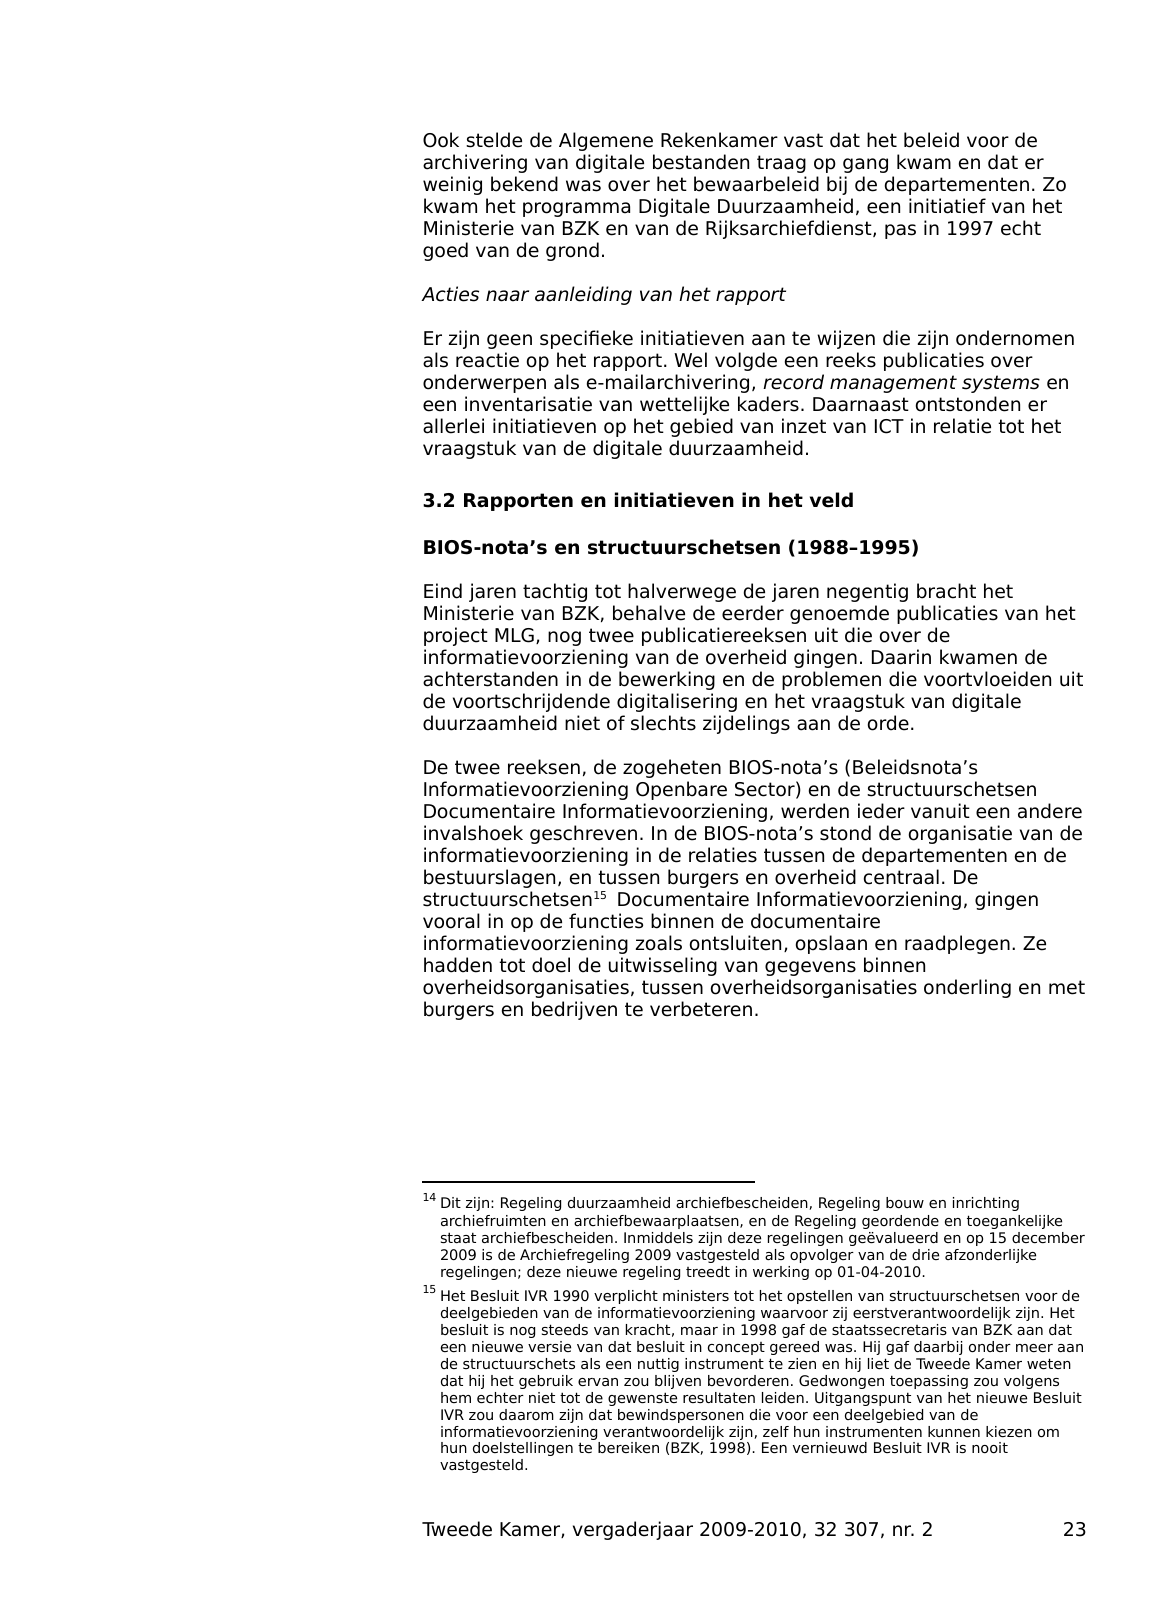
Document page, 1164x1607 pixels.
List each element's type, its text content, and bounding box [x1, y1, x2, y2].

text Het Besluit IVR 1990 verplicht ministers tot het opstellen van structuurschetsen voor de deelgebieden van de informatievoorziening waarvoor zij eerstverantwoordelijk zijn. Het besluit is nog steeds van kracht, maar in 1998 gaf de staatssecretaris van BZK aan dat een nieuwe versie van dat besluit in concept gereed was. Hij gaf daarbij onder meer aan de structuurschets als een nuttig instrument te zien en hij liet de Tweede Kamer weten dat hij het gebruik ervan zou blijven bevorderen. Gedwongen toepassing zou volgens hem echter niet tot de gewenste resultaten leiden. Uitgangspunt van het nieuwe Besluit IVR zou daarom zijn dat bewindspersonen die voor een deelgebied van de informatievoorziening verantwoordelijk zijn, zelf hun instrumenten kunnen kiezen om hun doelstellingen te bereiken (BZK, 1998). Een vernieuwd Besluit IVR is nooit vastgesteld. [422, 1283, 1087, 1474]
subtitle 3.2 Rapporten en initiatieven in het veld [422, 490, 1087, 512]
subtitle BIOS-nota’s en structuurschetsen (1988–1995) [422, 537, 1087, 559]
text Ook stelde de Algemene Rekenkamer vast dat het beleid voor de archivering van digitale bestanden traag op gang kwam en dat er weinig bekend was over het bewaarbeleid bij de departementen. Zo kwam het programma Digitale Duurzaamheid, een initiatief van het Ministerie van BZK en van de Rijksarchiefdienst, pas in 1997 echt goed van de grond. [422, 130, 1087, 262]
subtitle Acties naar aanleiding van het rapport [422, 284, 1087, 306]
text De twee reeksen, de zogeheten BIOS-nota’s (Beleidsnota’s Informatievoorziening Openbare Sector) en de structuurschetsen Documentaire Informatievoorziening, werden ieder vanuit een andere invalshoek geschreven. In de BIOS-nota’s stond de organisatie van de informatievoorziening in de relaties tussen de departementen en de bestuurslagen, en tussen burgers en overheid centraal. De structuurschetsen Documentaire Informatievoorziening, gingen vooral in op de functies binnen de documentaire informatievoorziening zoals ontsluiten, opslaan en raadplegen. Ze hadden tot doel de uitwisseling van gegevens binnen overheidsorganisaties, tussen overheidsorganisaties onderling en met burgers en bedrijven te verbeteren. [422, 757, 1087, 1021]
text Eind jaren tachtig tot halverwege de jaren negentig bracht het Ministerie van BZK, behalve de eerder genoemde publicaties van het project MLG, nog twee publicatiereeksen uit die over de informatievoorziening van de overheid gingen. Daarin kwamen de achterstanden in de bewerking en de problemen die voortvloeiden uit de voortschrijdende digitalisering en het vraagstuk van digitale duurzaamheid niet of slechts zijdelings aan de orde. [422, 581, 1087, 735]
text Dit zijn: Regeling duurzaamheid archiefbescheiden, Regeling bouw en inrichting archiefruimten en archiefbewaarplaatsen, en de Regeling geordende en toegankelijke staat archiefbescheiden. Inmiddels zijn deze regelingen geëvalueerd en op 15 december 2009 is de Archiefregeling 2009 vastgesteld als opvolger van de drie afzonderlijke regelingen; deze nieuwe regeling treedt in werking op 01-04-2010. [422, 1191, 1087, 1281]
text Er zijn geen specifieke initiatieven aan te wijzen die zijn ondernomen als reactie op het rapport. Wel volgde een reeks publicaties over onderwerpen als e-mailarchivering, record management systems en een inventarisatie van wettelijke kaders. Daarnaast ontstonden er allerlei initiatieven op het gebied van inzet van ICT in relatie tot het vraagstuk van de digitale duurzaamheid. [422, 328, 1087, 460]
